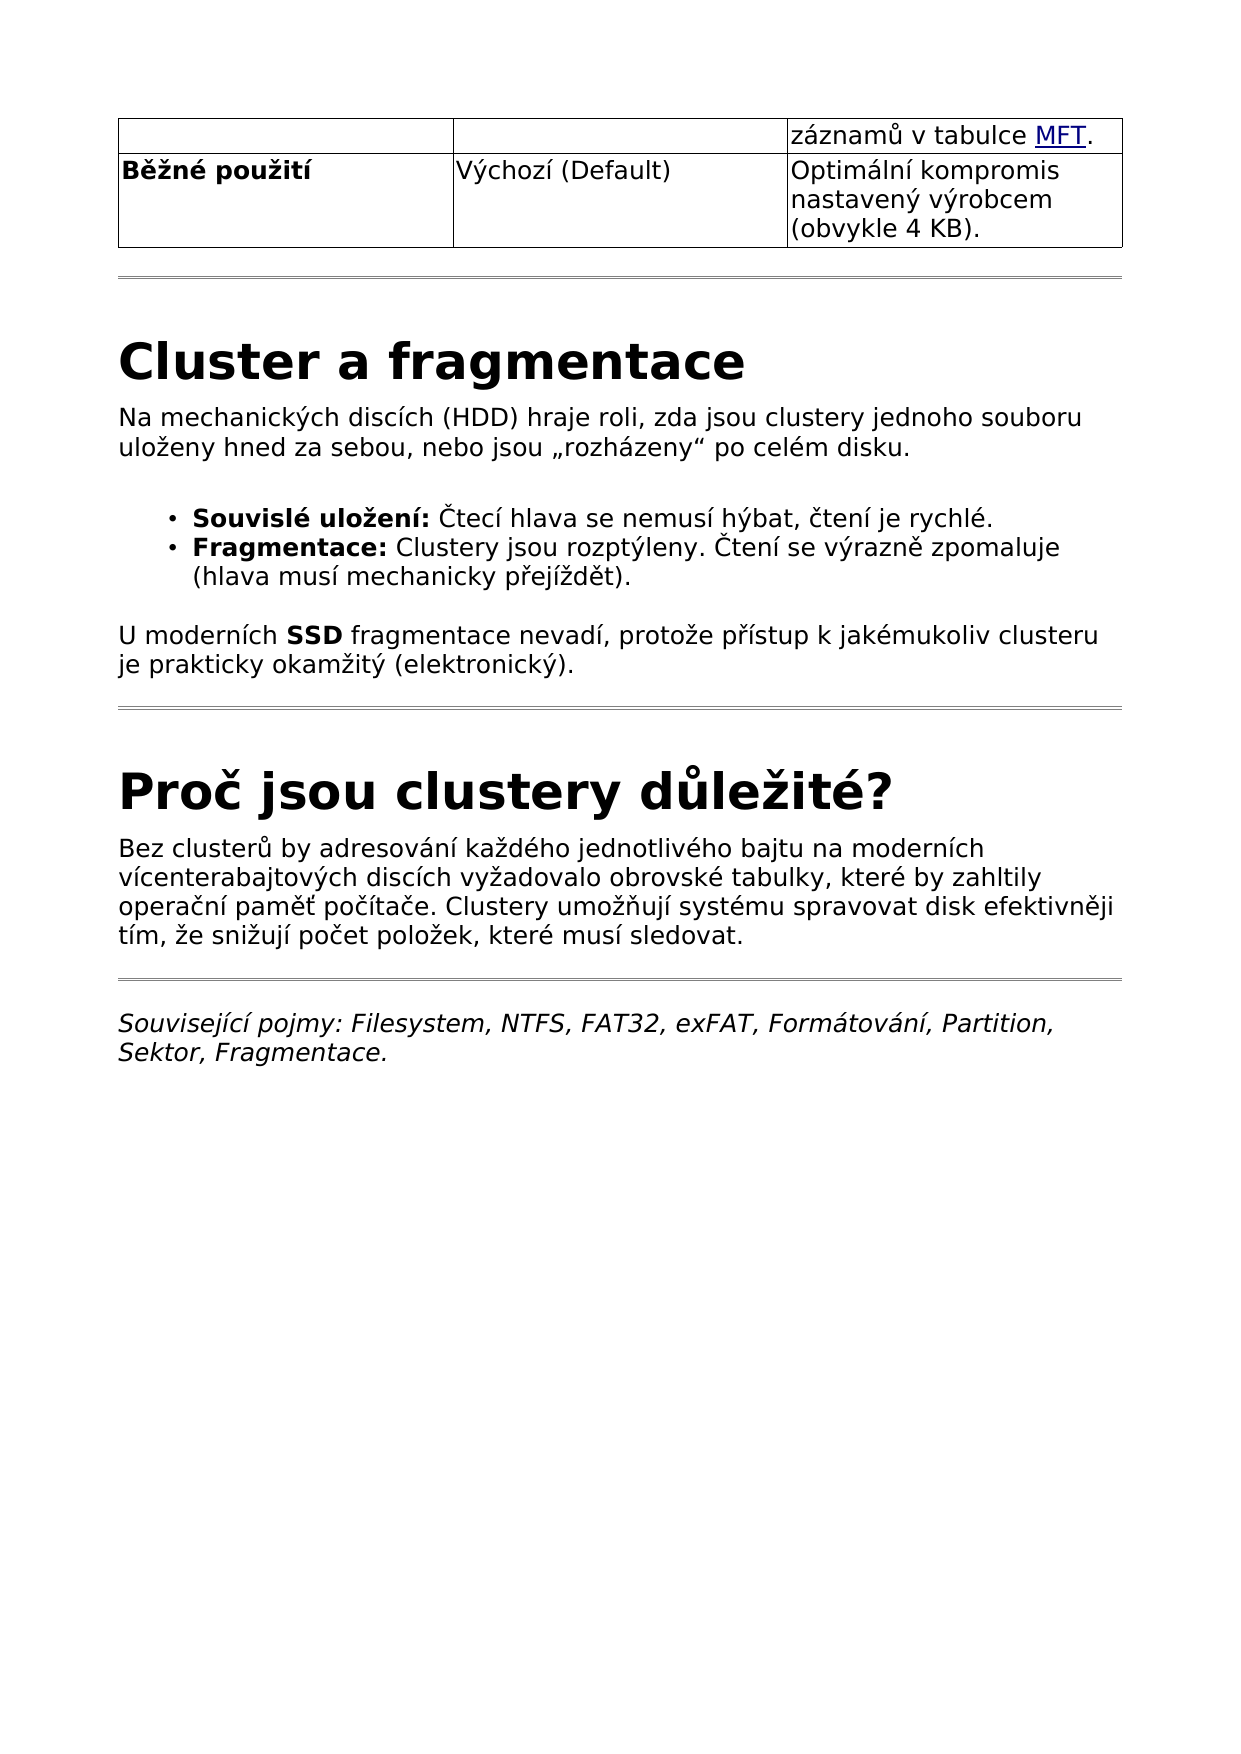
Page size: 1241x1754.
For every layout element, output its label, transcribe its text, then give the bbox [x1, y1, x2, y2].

table_cell záznamů v tabulce MFT. [788, 119, 1122, 153]
text U moderních SSD fragmentace nevadí, protože přístup k jakémukoliv clusteru je prakticky okamžitý (elektronický). [118, 621, 1122, 679]
text Bez clusterů by adresování každého jednotlivého bajtu na moderních vícenterabajtových discích vyžadovalo obrovské tabulky, které by zahltily operační paměť počítače. Clustery umožňují systému spravovat disk efektivněji tím, že snižují počet položek, které musí sledovat. [118, 834, 1122, 951]
table_cell Výchozí (Default) [454, 154, 787, 247]
list Fragmentace: Clustery jsou rozptýleny. Čtení se výrazně zpomaluje (hlava musí mechanicky přejíždět). [177, 533, 1122, 591]
subtitle Proč jsou clustery důležité? [118, 763, 1122, 821]
list Souvislé uložení: Čtecí hlava se nemusí hýbat, čtení je rychlé. [177, 504, 1122, 533]
table_cell [119, 119, 453, 153]
table_cell Optimální kompromis nastavený výrobcem (obvykle 4 KB). [788, 154, 1122, 247]
text Na mechanických discích (HDD) hraje roli, zda jsou clustery jednoho souboru uloženy hned za sebou, nebo jsou „rozházeny“ po celém disku. [118, 404, 1122, 462]
text Související pojmy: Filesystem, NTFS, FAT32, exFAT, Formátování, Partition, Sektor, Fragmentace. [118, 1009, 1122, 1068]
table_cell Běžné použití [119, 154, 453, 247]
subtitle Cluster a fragmentace [118, 333, 1122, 391]
table_cell [454, 119, 787, 153]
